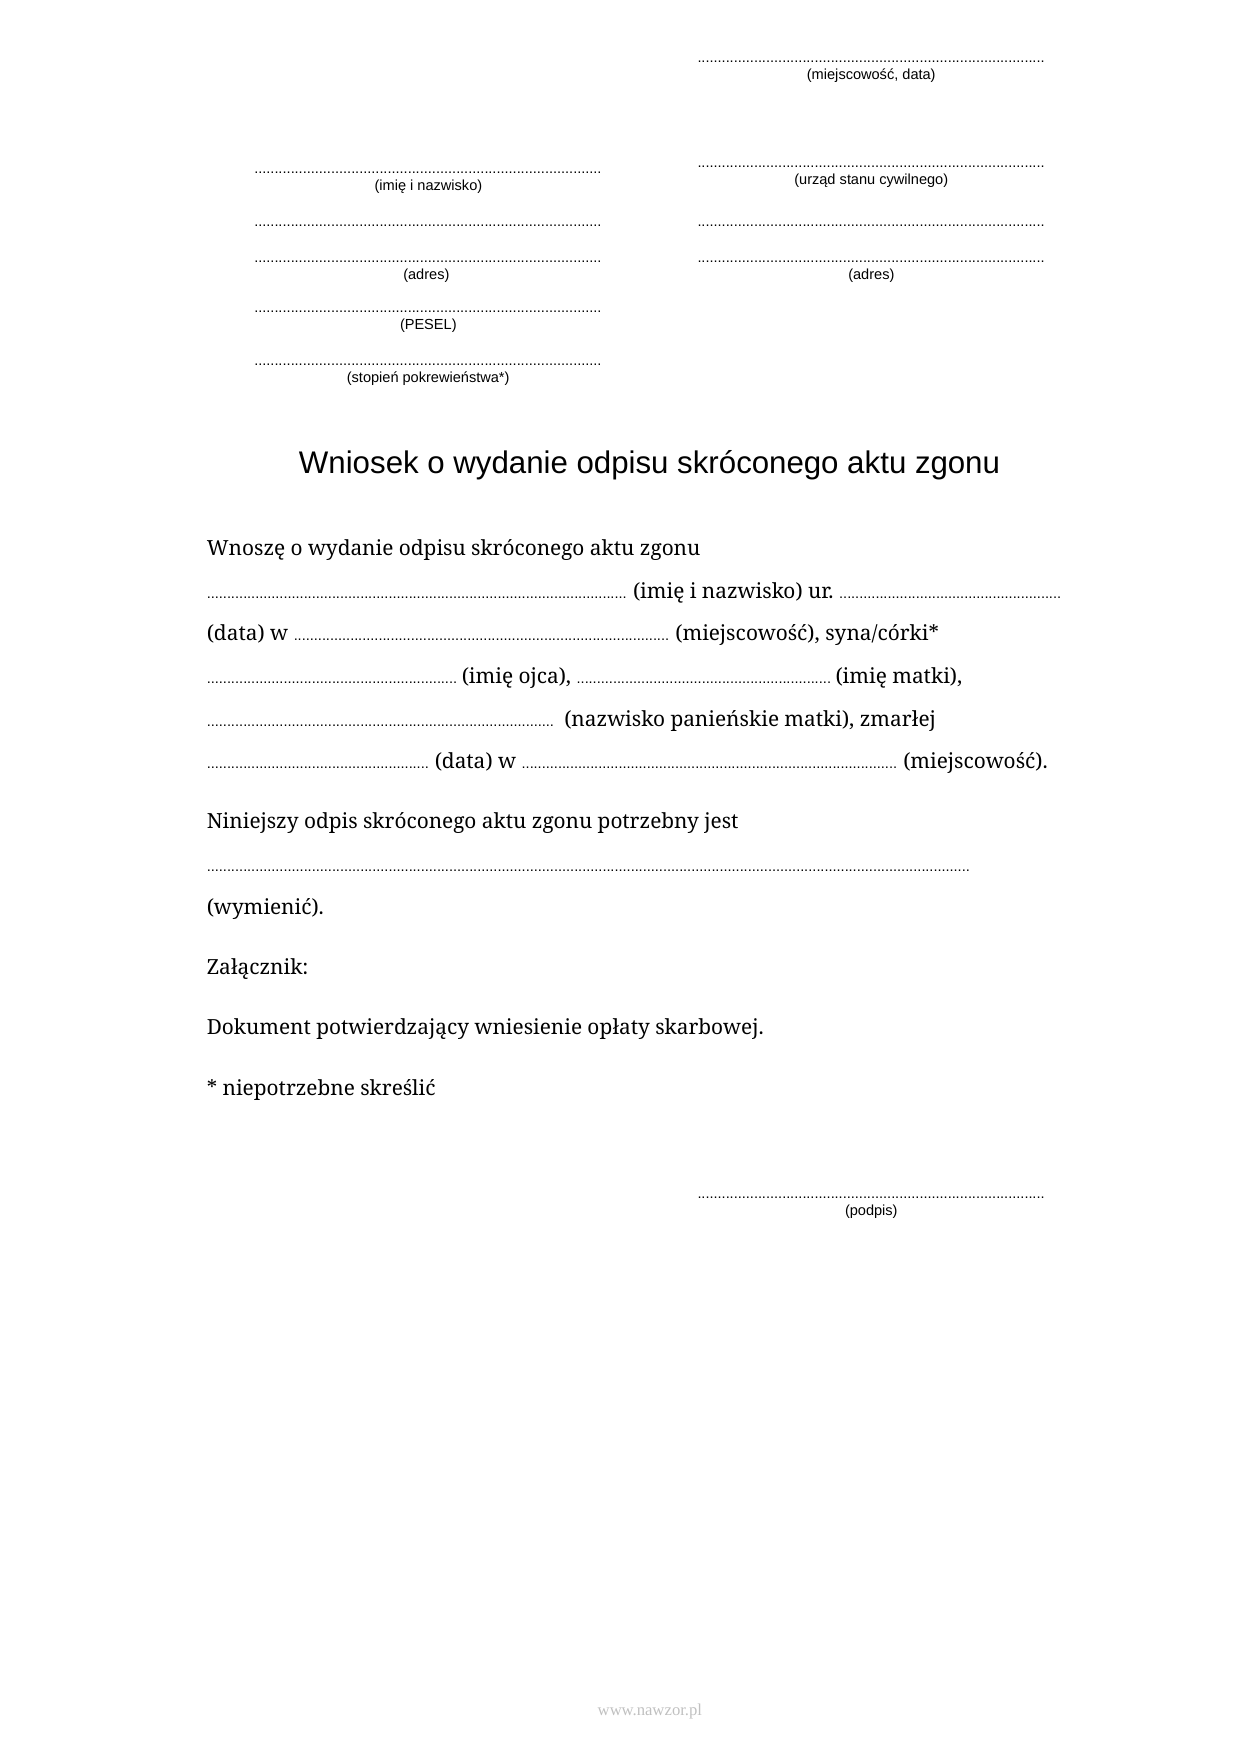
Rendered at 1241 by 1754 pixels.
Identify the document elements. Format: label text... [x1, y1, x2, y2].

text * niepotrzebne skreślić [207, 1073, 1093, 1101]
text Dokument potwierdzający wniesienie opłaty skarbowej. [207, 1012, 1093, 1041]
text Niniejszy odpis skróconego aktu zgonu potrzebny jest ............................................................................................................................................................................................. (wymienić). [207, 807, 1093, 920]
text Załącznik: [207, 952, 1093, 981]
table_header ...................................................................................... (podpis) [650, 1163, 1093, 1224]
table_cell ...................................................................................... ...................................................................................... (adres) ...................................................................................... (PESEL) ...................................................................................... (stopień pokrewieństwa*) [207, 194, 649, 385]
table_header [207, 1163, 649, 1224]
table_cell ...................................................................................... ...................................................................................... (adres) [650, 194, 1093, 385]
subtitle Wniosek o wydanie odpisu skróconego aktu zgonu [207, 444, 1093, 480]
table_header ...................................................................................... (urząd stanu cywilnego) [650, 118, 1093, 193]
table_header ...................................................................................... (imię i nazwisko) [207, 118, 649, 193]
text Wnoszę o wydanie odpisu skróconego aktu zgonu ........................................................................................................ (imię i nazwisko) ur. ....................................................... (data) w ............................................................................................. (miejscowość), syna/córki* .............................................................. (imię ojca), ............................................................... (imię matki), ...................................................................................... (nazwisko panieńskie matki), zmarłej ....................................................... (data) w ............................................................................................. (miejscowość). [207, 533, 1093, 775]
